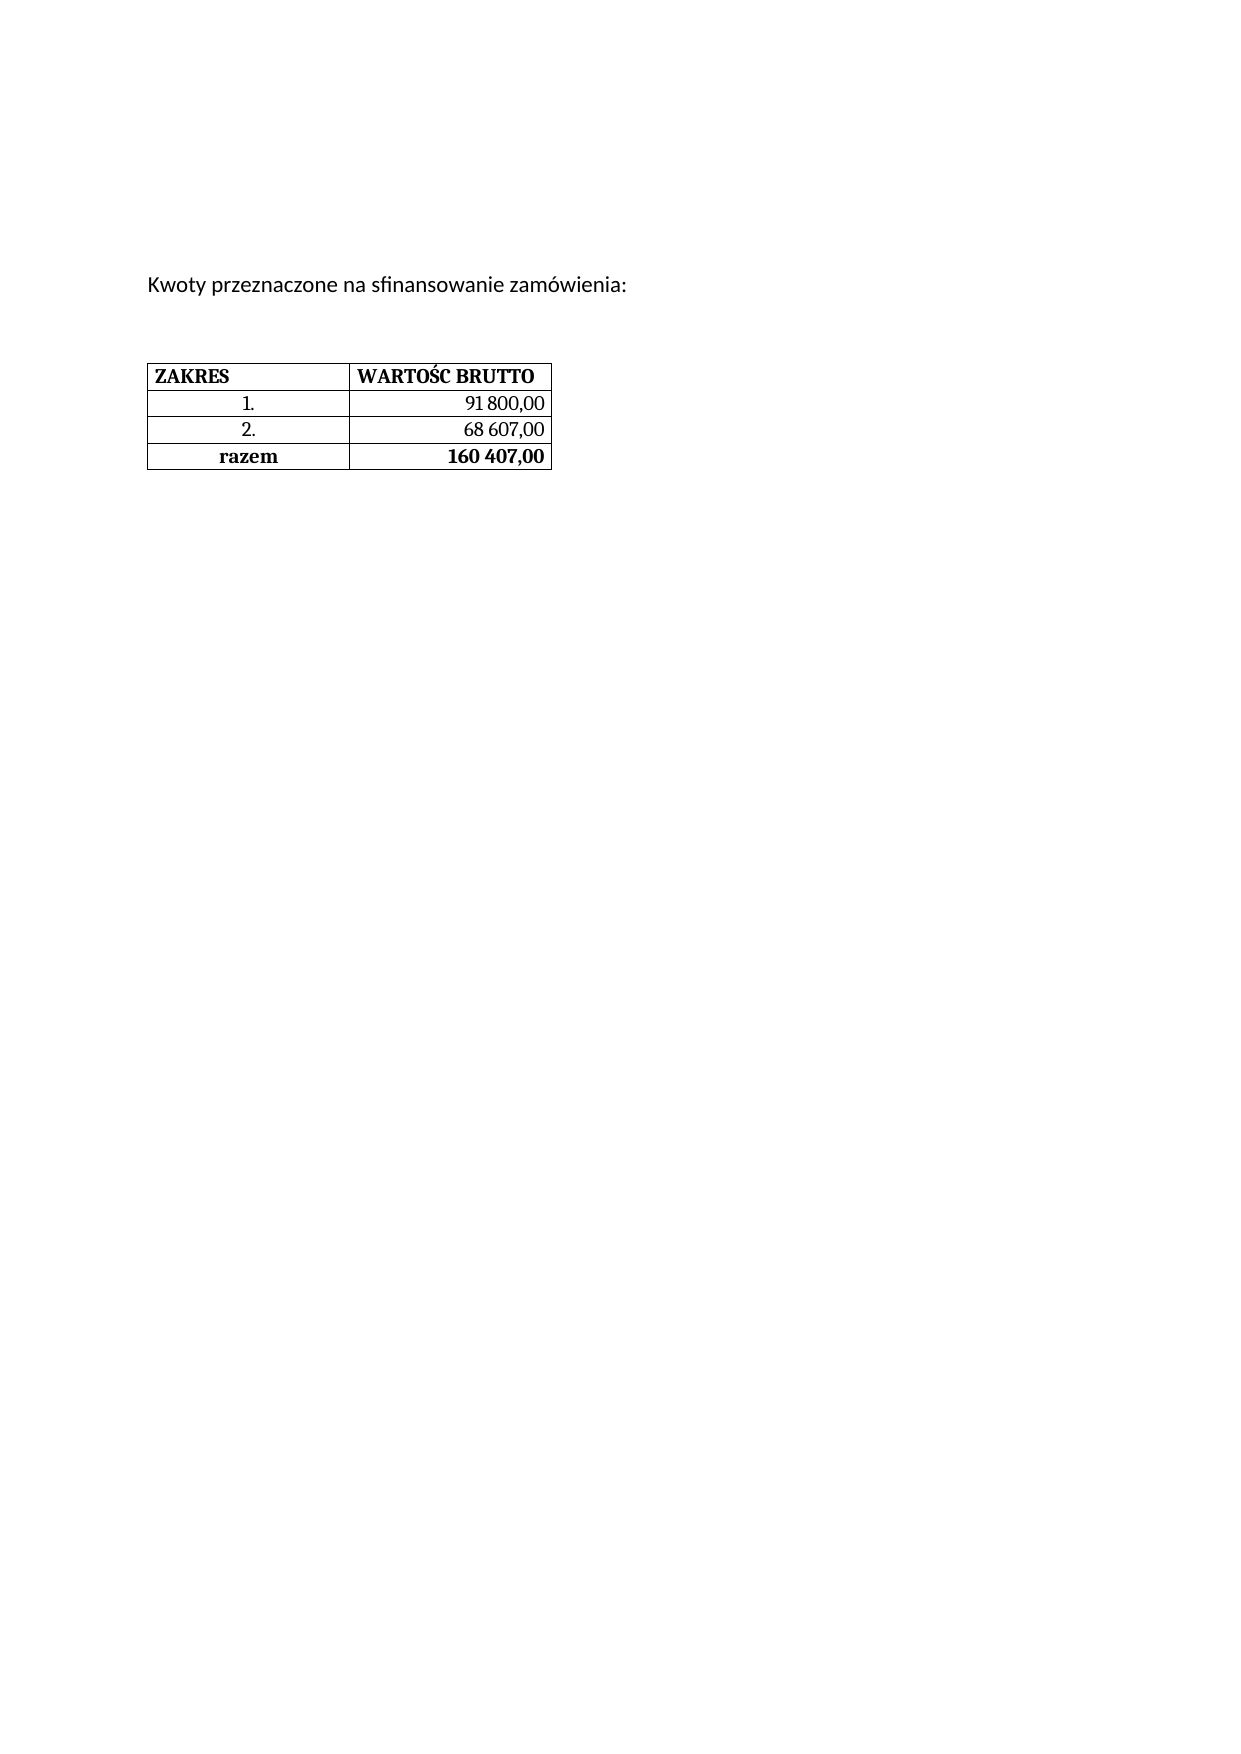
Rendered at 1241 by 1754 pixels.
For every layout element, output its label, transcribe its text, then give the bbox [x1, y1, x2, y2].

table_cell 68 607,00 [350, 417, 551, 443]
text Kwoty przeznaczone na sfinansowanie zamówienia: [148, 270, 1093, 298]
table_header ZAKRES [148, 364, 349, 389]
table_cell 1. [148, 391, 349, 416]
table_cell razem [148, 444, 349, 469]
table_header WARTOŚC BRUTTO [350, 364, 551, 389]
table_cell 160 407,00 [350, 444, 551, 469]
table_cell 91 800,00 [350, 391, 551, 416]
table_cell 2. [148, 417, 349, 443]
